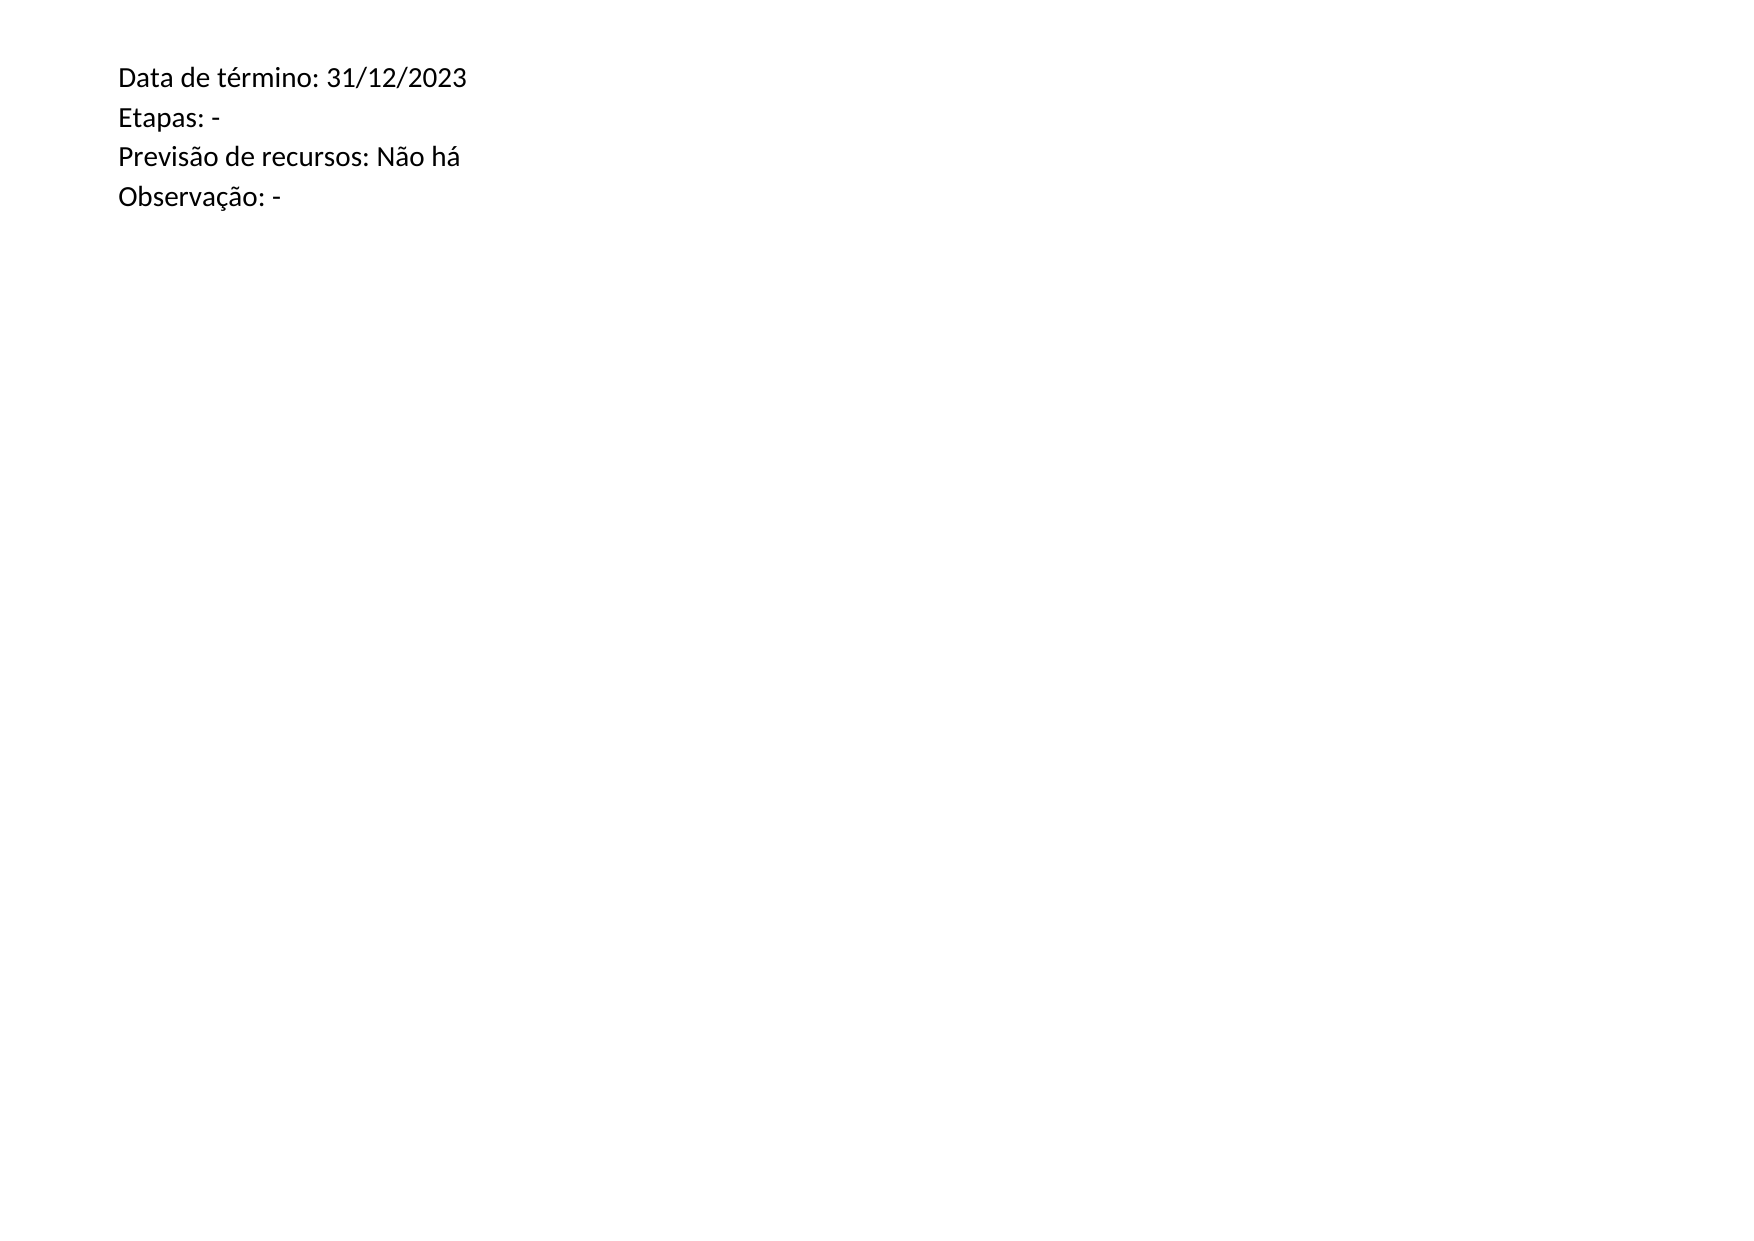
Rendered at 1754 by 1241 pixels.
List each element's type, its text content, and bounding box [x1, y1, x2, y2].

text Observação: - [118, 178, 1712, 214]
text Etapas: - [118, 99, 1712, 134]
text Data de término: 31/12/2023 [118, 59, 1712, 94]
text Previsão de recursos: Não há [118, 138, 1712, 174]
